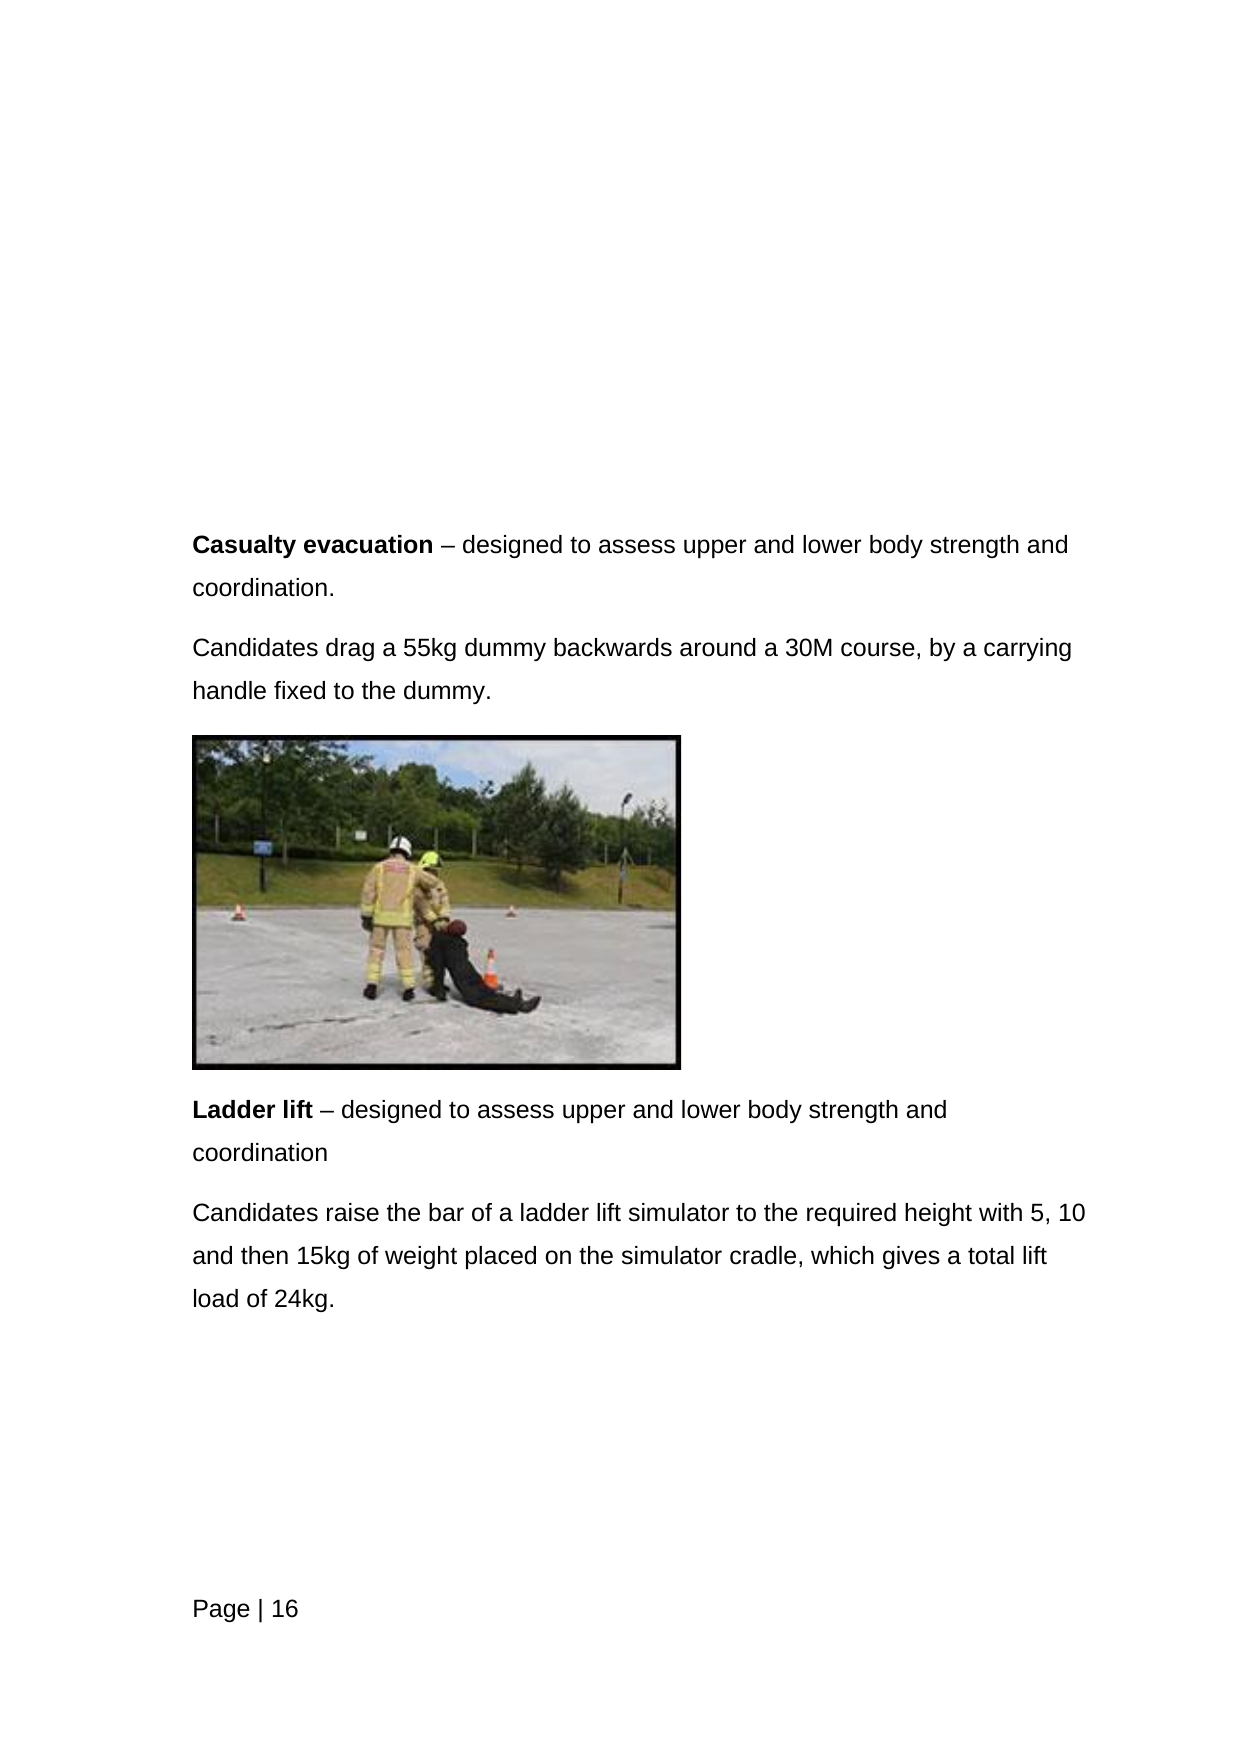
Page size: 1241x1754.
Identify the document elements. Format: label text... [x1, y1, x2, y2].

text Candidates drag a 55kg dummy backwards around a 30M course, by a carrying handle fixed to the dummy. [192, 633, 1090, 705]
text Casualty evacuation – designed to assess upper and lower body strength and coordination. [192, 530, 1090, 602]
text Ladder lift – designed to assess upper and lower body strength and coordination [192, 1095, 1090, 1167]
text Candidates raise the bar of a ladder lift simulator to the required height with 5, 10 and then 15kg of weight placed on the simulator cradle, which gives a total lift load of 24kg. [192, 1198, 1090, 1313]
